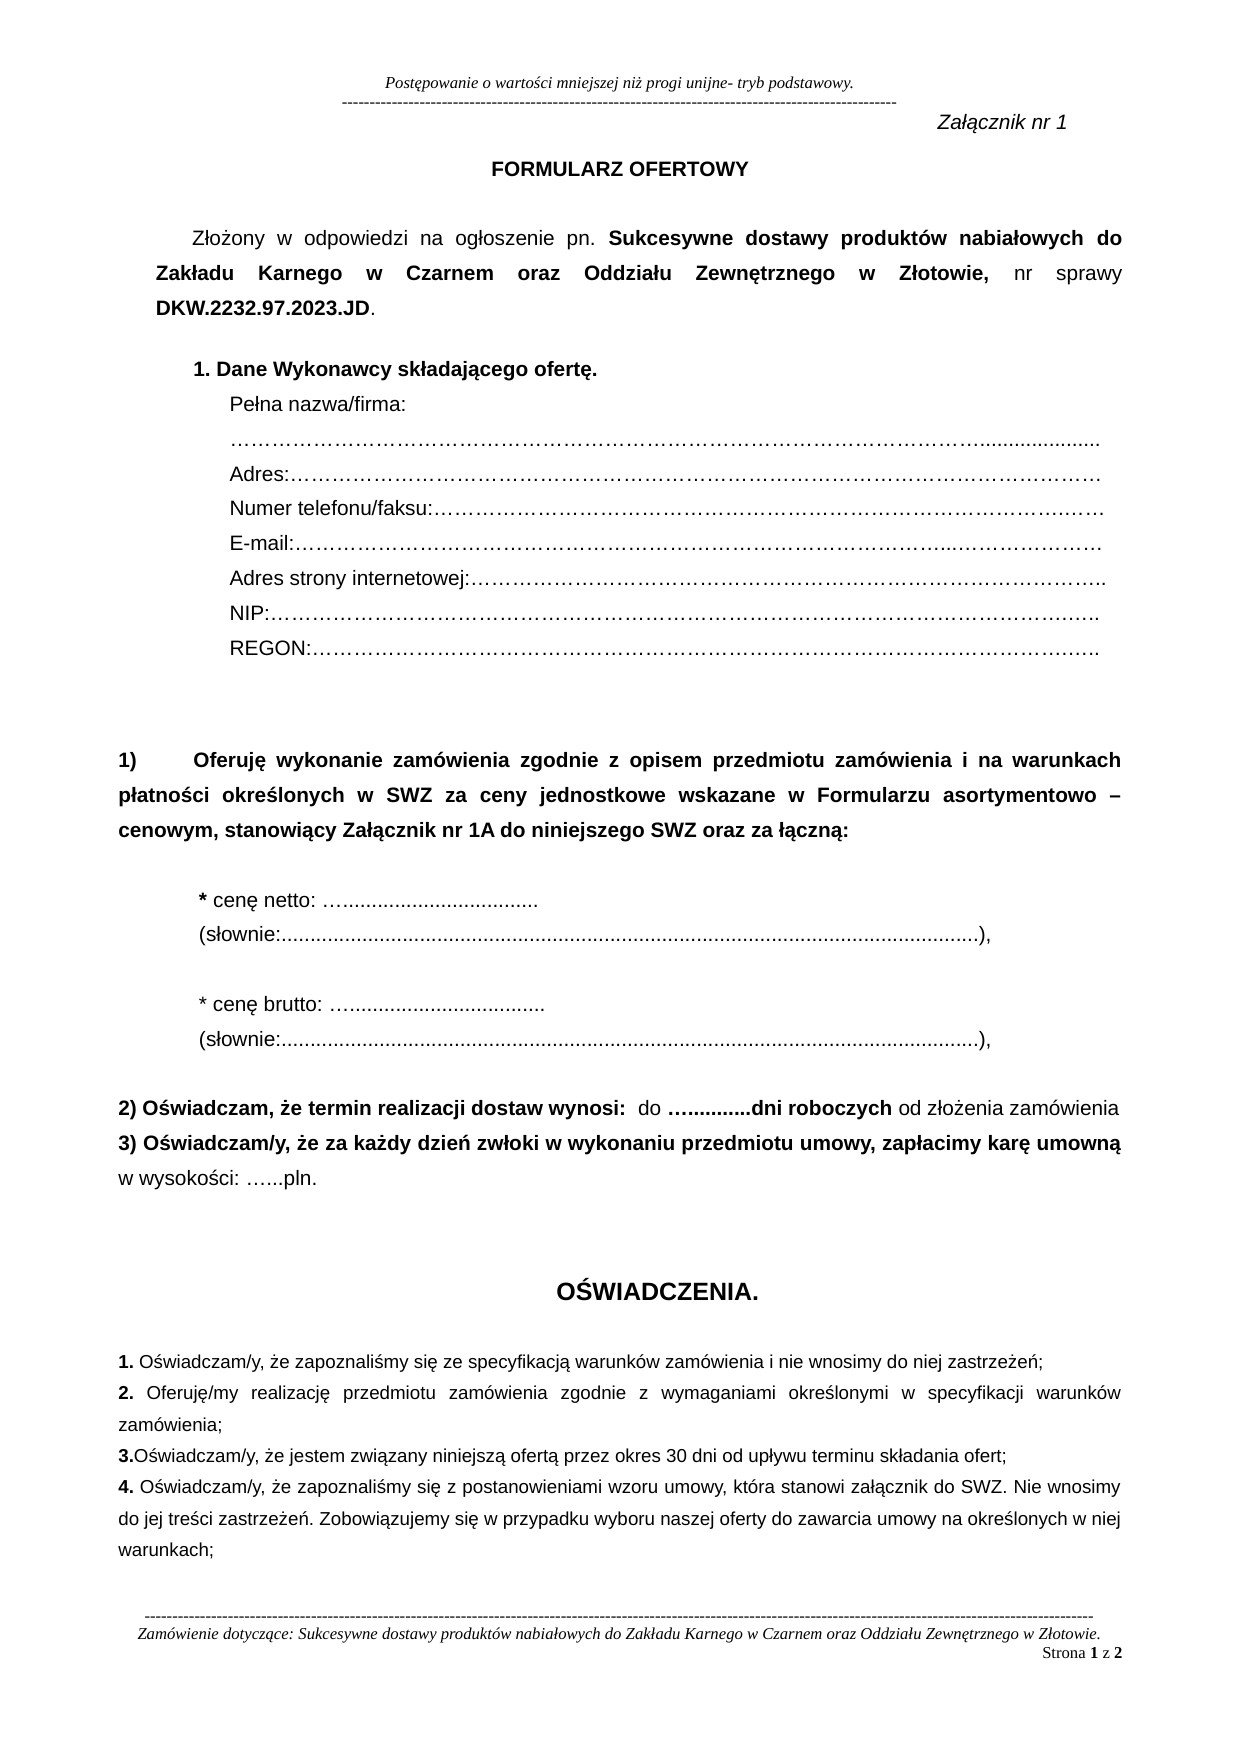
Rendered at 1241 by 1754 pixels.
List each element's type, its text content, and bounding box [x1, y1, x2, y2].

list 3) Oświadczam/y, że za każdy dzień zwłoki w wykonaniu przedmiotu umowy, zapłacimy karę umowną w wysokości: …...pln. [118, 1132, 1122, 1190]
text Załącznik nr 1 [124, 111, 1177, 134]
list 2. Oferuję/my realizację przedmiotu zamówienia zgodnie z wymaganiami określonymi w specyfikacji warunków zamówienia; [118, 1383, 1122, 1435]
list OŚWIADCZENIA. [193, 1278, 1122, 1306]
list * cenę brutto: ….................................. [118, 993, 1122, 1016]
text Złożony w odpowiedzi na ogłoszenie pn. Sukcesywne dostawy produktów nabiałowych do Zakładu Karnego w Czarnem oraz Oddziału Zewnętrznego w Złotowie, nr sprawy DKW.2232.97.2023.JD. [156, 227, 1122, 319]
list (słownie:.........................................................................................................................), [118, 923, 1122, 946]
list (słownie:.........................................................................................................................), [118, 1027, 1122, 1051]
text FORMULARZ OFERTOWY [118, 157, 1122, 180]
list NIP:…………………………………………………………………………………………………….….. [192, 601, 1122, 624]
list Oferuję wykonanie zamówienia zgodnie z opisem przedmiotu zamówienia i na warunkach płatności określonych w SWZ za ceny jednostkowe wskazane w Formularzu asortymentowo – cenowym, stanowiący Załącznik nr 1A do niniejszego SWZ oraz za łączną: [118, 749, 1122, 842]
list 4. Oświadczam/y, że zapoznaliśmy się z postanowieniami wzoru umowy, która stanowi załącznik do SWZ. Nie wnosimy do jej treści zastrzeżeń. Zobowiązujemy się w przypadku wyboru naszej oferty do zawarcia umowy na określonych w niej warunkach; [118, 1477, 1122, 1560]
list * cenę netto: ….................................. [118, 888, 1122, 911]
list 1. Oświadczam/y, że zapoznaliśmy się ze specyfikacją warunków zamówienia i nie wnosimy do niej zastrzeżeń; [118, 1351, 1122, 1372]
list 2) Oświadczam, że termin realizacji dostaw wynosi: do …...........dni roboczych od złożenia zamówienia [118, 1097, 1122, 1120]
list Numer telefonu/faksu:……………………………………………………………………………….…… [192, 497, 1122, 520]
list Adres strony internetowej:……………………………………………………………………………….. [192, 567, 1122, 590]
list Pełna nazwa/firma:………………………………………………………………………………………………..................... [192, 393, 1122, 451]
list REGON:……………………………………………………………………………………………….….. [192, 636, 1122, 659]
list 1. Dane Wykonawcy składającego ofertę. [193, 358, 1122, 381]
list E-mail:…………………………………………………………………………………...………………… [192, 532, 1122, 555]
list 3.Oświadczam/y, że jestem związany niniejszą ofertą przez okres 30 dni od upływu terminu składania ofert; [118, 1445, 1122, 1466]
list Adres:……………………………………………………………………………………………………… [192, 462, 1122, 485]
